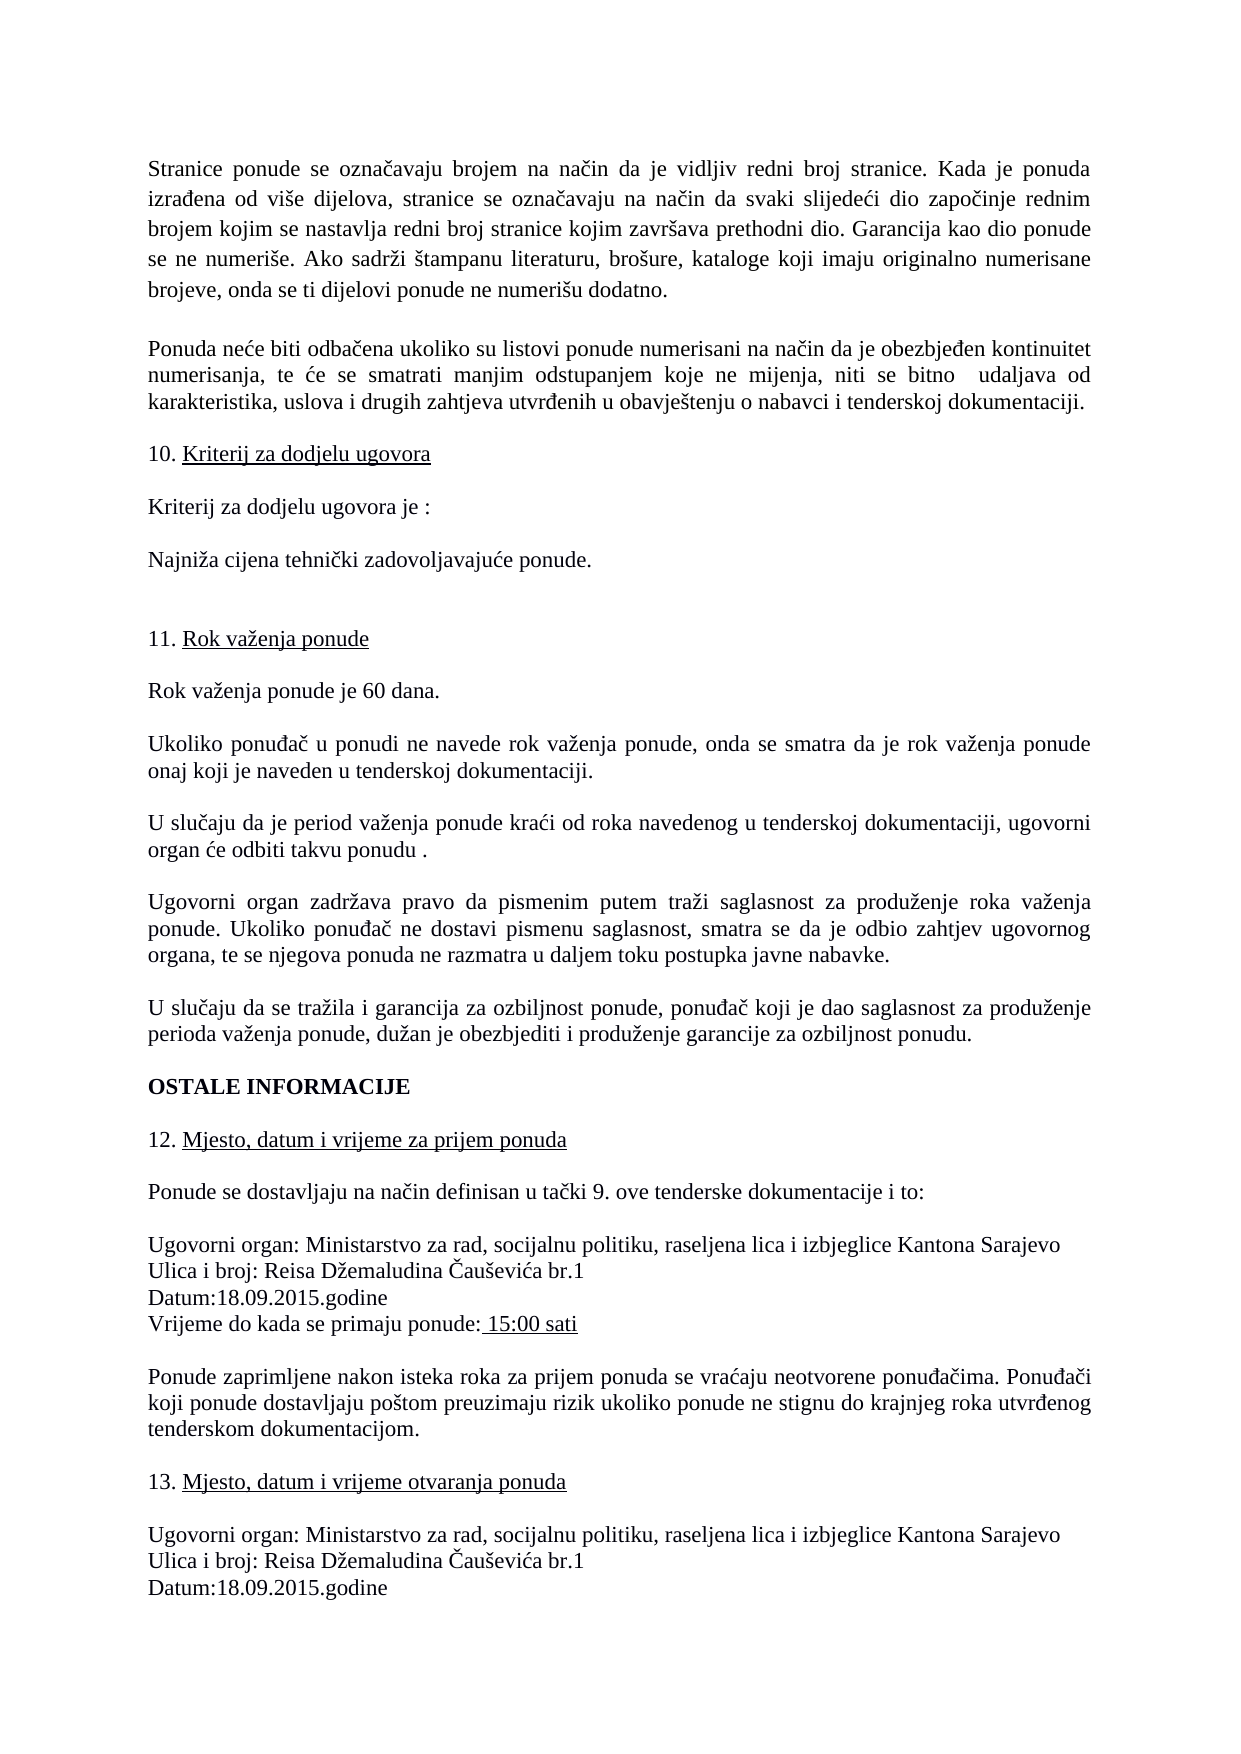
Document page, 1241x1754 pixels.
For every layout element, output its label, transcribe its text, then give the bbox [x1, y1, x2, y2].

text U slučaju da je period važenja ponude kraći od roka navedenog u tenderskoj dokumentaciji, ugovorni organ će odbiti takvu ponudu . [148, 809, 1093, 862]
text 11. Rok važenja ponude [148, 625, 1093, 651]
text Ugovorni organ: Ministarstvo za rad, socijalnu politiku, raseljena lica i izbjeglice Kantona Sarajevo [148, 1521, 1093, 1547]
text Rok važenja ponude je 60 dana. [148, 678, 1093, 704]
text Ugovorni organ zadržava pravo da pismenim putem traži saglasnost za produženje roka važenja ponude. Ukoliko ponuđač ne dostavi pismenu saglasnost, smatra se da je odbio zahtjev ugovornog organa, te se njegova ponuda ne razmatra u daljem toku postupka javne nabavke. [148, 888, 1093, 967]
text Ponuda neće biti odbačena ukoliko su listovi ponude numerisani na način da je obezbjeđen kontinuitet numerisanja, te će se smatrati manjim odstupanjem koje ne mijenja, niti se bitno udaljava od karakteristika, uslova i drugih zahtjeva utvrđenih u obavještenju o nabavci i tenderskoj dokumentaciji. [148, 335, 1093, 414]
text U slučaju da se tražila i garancija za ozbiljnost ponude, ponuđač koji je dao saglasnost za produženje perioda važenja ponude, dužan je obezbjediti i produženje garancije za ozbiljnost ponudu. [148, 994, 1093, 1047]
text 10. Kriterij za dodjelu ugovora [148, 440, 1093, 467]
text Stranice ponude se označavaju brojem na način da je vidljiv redni broj stranice. Kada je ponuda izrađena od više dijelova, stranice se označavaju na način da svaki slijedeći dio započinje rednim brojem kojim se nastavlja redni broj stranice kojim završava prethodni dio. Garancija kao dio ponude se ne numeriše. Ako sadrži štampanu literaturu, brošure, kataloge koji imaju originalno numerisane brojeve, onda se ti dijelovi ponude ne numerišu dodatno. [148, 155, 1093, 302]
text Ulica i broj: Reisa Džemaludina Čauševića br.1 [148, 1547, 1093, 1574]
text Ulica i broj: Reisa Džemaludina Čauševića br.1 [148, 1257, 1093, 1284]
text OSTALE INFORMACIJE [148, 1073, 1093, 1099]
text Ugovorni organ: Ministarstvo za rad, socijalnu politiku, raseljena lica i izbjeglice Kantona Sarajevo [148, 1231, 1093, 1257]
text Ponude zaprimljene nakon isteka roka za prijem ponuda se vraćaju neotvorene ponuđačima. Ponuđači koji ponude dostavljaju poštom preuzimaju rizik ukoliko ponude ne stignu do krajnjeg roka utvrđenog tenderskom dokumentacijom. [148, 1363, 1093, 1442]
text Kriterij za dodjelu ugovora je : [148, 493, 1093, 519]
text Ponude se dostavljaju na način definisan u tački 9. ove tenderske dokumentacije i to: [148, 1178, 1093, 1205]
list Najniža cijena tehnički zadovoljavajuće ponude. [148, 546, 1093, 572]
text Datum:18.09.2015.godine [148, 1284, 1093, 1310]
text 12. Mjesto, datum i vrijeme za prijem ponuda [148, 1126, 1093, 1152]
text Vrijeme do kada se primaju ponude: 15:00 sati [148, 1310, 1093, 1336]
text Ukoliko ponuđač u ponudi ne navede rok važenja ponude, onda se smatra da je rok važenja ponude onaj koji je naveden u tenderskoj dokumentaciji. [148, 730, 1093, 783]
text Datum:18.09.2015.godine [148, 1574, 1093, 1600]
text 13. Mjesto, datum i vrijeme otvaranja ponuda [148, 1468, 1093, 1494]
